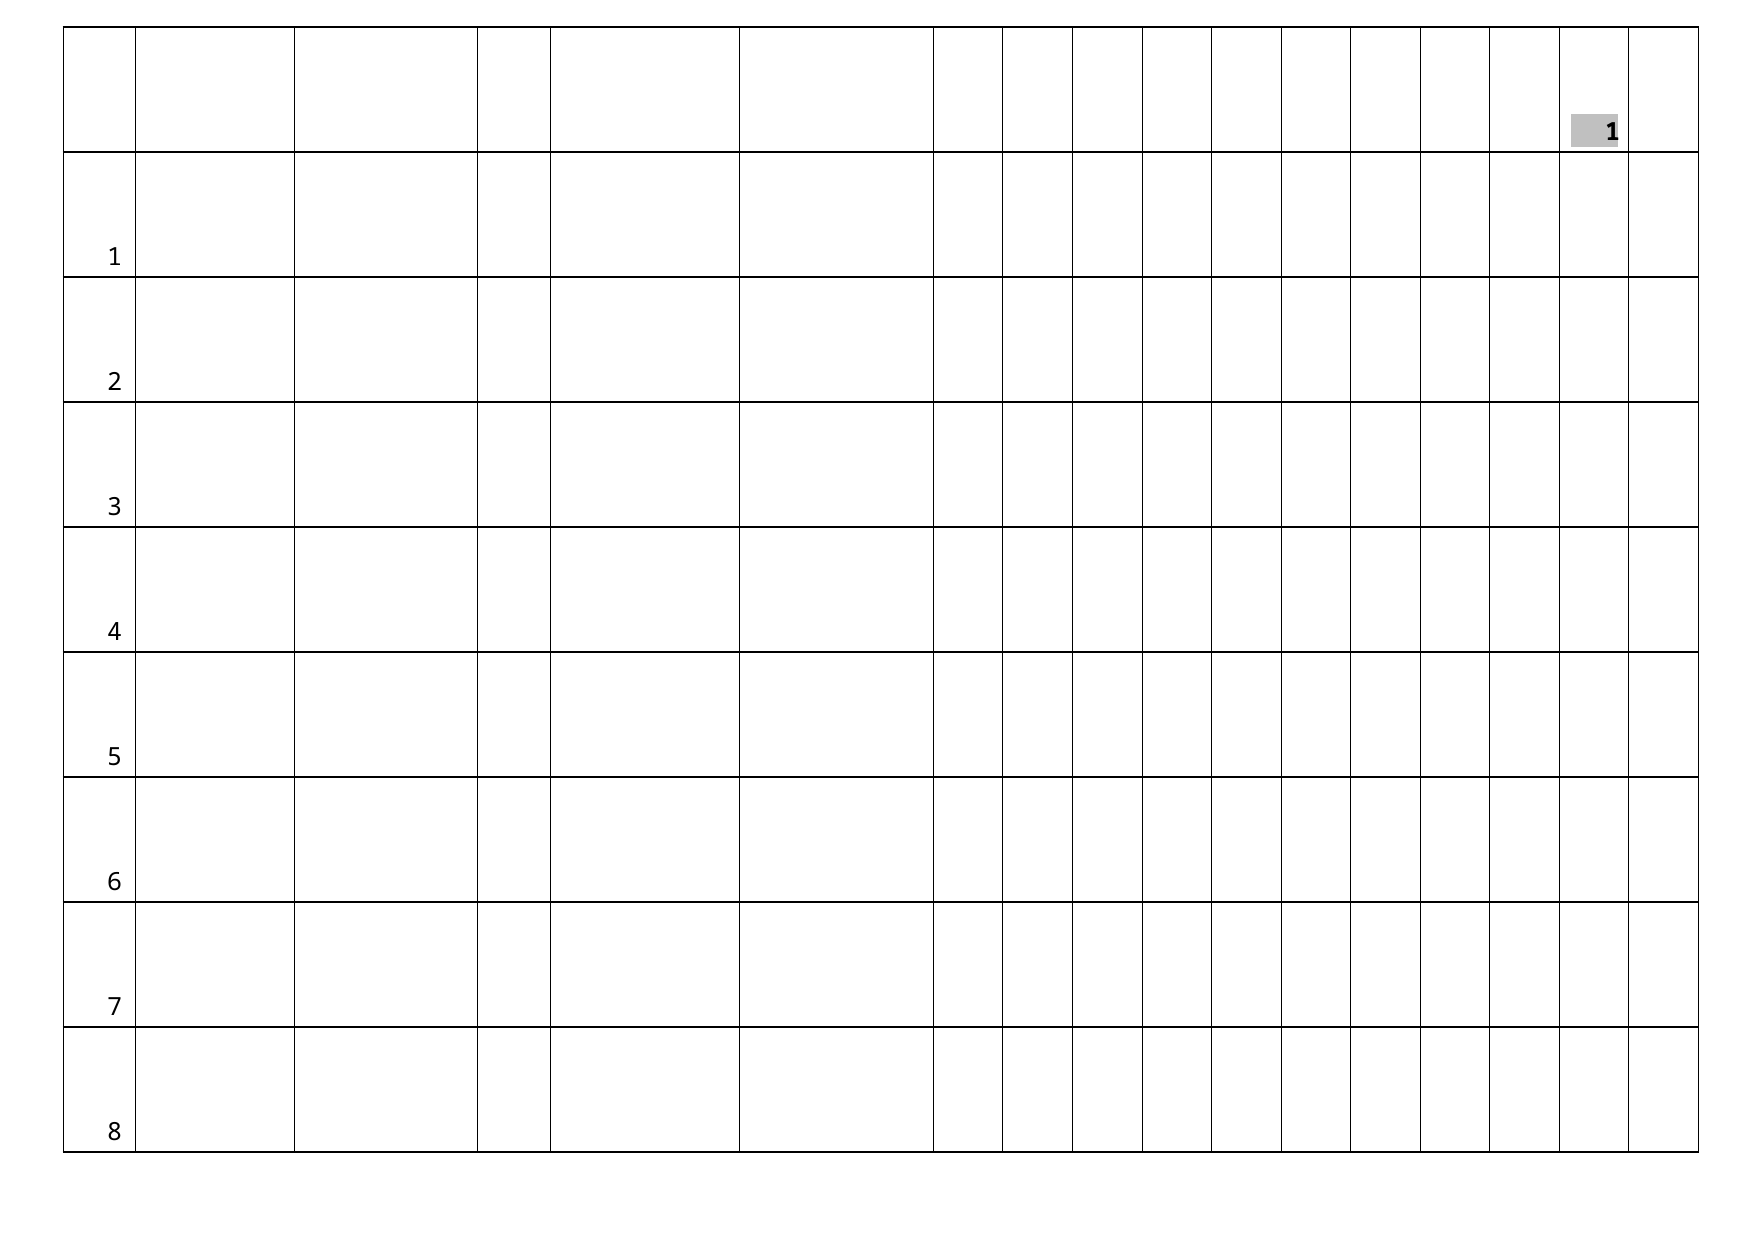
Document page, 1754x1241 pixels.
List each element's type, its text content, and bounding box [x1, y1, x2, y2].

table_cell [478, 778, 550, 901]
table_cell [295, 903, 477, 1026]
table_cell [740, 403, 933, 526]
table_cell [1560, 528, 1628, 651]
table_cell [136, 403, 294, 526]
table_cell 1 [64, 153, 135, 276]
table_cell [1351, 653, 1420, 776]
table_cell [1143, 28, 1211, 151]
table_cell [1629, 1028, 1698, 1151]
table_cell [934, 653, 1002, 776]
table_cell [295, 278, 477, 401]
table_cell [478, 403, 550, 526]
table_cell [1629, 653, 1698, 776]
table_cell [136, 778, 294, 901]
table_cell [551, 278, 739, 401]
table_cell [1143, 278, 1211, 401]
table_cell [1282, 528, 1350, 651]
table_cell [1560, 278, 1628, 401]
table_cell [1143, 403, 1211, 526]
table_cell [740, 903, 933, 1026]
table_cell [1003, 153, 1072, 276]
table_cell [295, 403, 477, 526]
table_cell [1560, 403, 1628, 526]
table_cell [478, 1028, 550, 1151]
table_cell [1003, 653, 1072, 776]
table_cell [1003, 278, 1072, 401]
table_cell [934, 1028, 1002, 1151]
table_cell [295, 153, 477, 276]
table_cell [1490, 278, 1559, 401]
table_cell [1282, 403, 1350, 526]
table_cell [740, 653, 933, 776]
table_cell [1073, 153, 1142, 276]
table_cell [136, 153, 294, 276]
table_cell [1143, 528, 1211, 651]
table_cell [1351, 528, 1420, 651]
table_cell [1282, 278, 1350, 401]
table_cell [478, 153, 550, 276]
table_cell [478, 278, 550, 401]
table_cell [1212, 403, 1281, 526]
table_cell [1282, 778, 1350, 901]
table_cell [1143, 778, 1211, 901]
table_cell [136, 28, 294, 151]
table_cell [1560, 903, 1628, 1026]
table_cell [1629, 903, 1698, 1026]
table_cell [1351, 1028, 1420, 1151]
table_cell [1351, 153, 1420, 276]
table_cell [1490, 28, 1559, 151]
table_cell [1143, 153, 1211, 276]
table_cell [934, 403, 1002, 526]
table_cell 3 [64, 403, 135, 526]
table_cell [478, 653, 550, 776]
table_cell [1003, 1028, 1072, 1151]
table_cell [551, 1028, 739, 1151]
table_cell [1421, 778, 1489, 901]
table_cell [1212, 653, 1281, 776]
table_cell [1073, 653, 1142, 776]
table_cell [1073, 403, 1142, 526]
table_cell [1629, 528, 1698, 651]
table_cell [934, 528, 1002, 651]
table_cell 男 [478, 28, 550, 151]
table_cell [740, 1028, 933, 1151]
table_cell [1073, 1028, 1142, 1151]
table_cell [1351, 28, 1420, 151]
table_cell 2 [64, 278, 135, 401]
table_cell [1212, 528, 1281, 651]
table_cell [1073, 903, 1142, 1026]
table_cell [934, 278, 1002, 401]
table_cell [478, 903, 550, 1026]
table_cell [1421, 403, 1489, 526]
table_cell [1421, 1028, 1489, 1151]
table_cell [1351, 903, 1420, 1026]
table_cell [740, 278, 933, 401]
table_cell [1282, 653, 1350, 776]
table_cell [1282, 903, 1350, 1026]
table_cell [1490, 1028, 1559, 1151]
table_cell [934, 153, 1002, 276]
table_cell [1560, 653, 1628, 776]
table_cell [1560, 1028, 1628, 1151]
table_cell [1560, 778, 1628, 901]
table_cell [478, 528, 550, 651]
table_cell 1 [1560, 28, 1628, 151]
table_cell [1212, 903, 1281, 1026]
table_cell [1421, 153, 1489, 276]
table_cell [1212, 778, 1281, 901]
table_cell [295, 778, 477, 901]
table_cell [295, 528, 477, 651]
table_cell [295, 1028, 477, 1151]
table_cell [551, 903, 739, 1026]
table_cell [1490, 903, 1559, 1026]
table_cell [1003, 528, 1072, 651]
table_cell [934, 28, 1002, 151]
table_cell [1003, 903, 1072, 1026]
table_cell [1212, 1028, 1281, 1151]
table_cell [1490, 778, 1559, 901]
table_cell [551, 778, 739, 901]
table_cell [1143, 653, 1211, 776]
table_cell [1351, 278, 1420, 401]
table_cell [1629, 778, 1698, 901]
table_cell [1212, 28, 1281, 151]
table_cell [1003, 28, 1072, 151]
table_cell 7 [64, 903, 135, 1026]
table_cell [1351, 403, 1420, 526]
table_cell 6 [64, 778, 135, 901]
table_cell [551, 153, 739, 276]
table_cell [1351, 778, 1420, 901]
table_cell [1003, 778, 1072, 901]
table_cell [1073, 278, 1142, 401]
table_cell [1282, 1028, 1350, 1151]
table_cell 4 [64, 528, 135, 651]
table_cell [551, 653, 739, 776]
table_cell [1629, 278, 1698, 401]
table_cell [295, 653, 477, 776]
table_cell [1560, 153, 1628, 276]
table_cell [295, 28, 477, 151]
table_cell [136, 653, 294, 776]
table_cell [1073, 28, 1142, 151]
table_cell [1073, 778, 1142, 901]
table_cell [136, 1028, 294, 1151]
table_cell [1629, 28, 1698, 151]
table_cell [1421, 903, 1489, 1026]
table_cell [934, 778, 1002, 901]
table_cell [551, 403, 739, 526]
table_cell [1073, 528, 1142, 651]
table_cell [136, 903, 294, 1026]
table_cell 8 [64, 1028, 135, 1151]
table_cell 5 [64, 653, 135, 776]
table_cell [1143, 903, 1211, 1026]
table_cell 黃大明 [551, 28, 739, 151]
table_cell [1490, 403, 1559, 526]
table_cell [1212, 153, 1281, 276]
table_cell [934, 903, 1002, 1026]
table_cell [1490, 653, 1559, 776]
table_cell [740, 153, 933, 276]
table_cell [1282, 28, 1350, 151]
table_cell [1490, 153, 1559, 276]
table_cell [1143, 1028, 1211, 1151]
table_cell [740, 528, 933, 651]
table_cell [1212, 278, 1281, 401]
table_cell [740, 778, 933, 901]
table_cell [1490, 528, 1559, 651]
table_cell [1421, 278, 1489, 401]
table_cell [1421, 528, 1489, 651]
table_cell [1003, 403, 1072, 526]
table_cell [1282, 153, 1350, 276]
table_cell [1421, 653, 1489, 776]
table_cell [1629, 403, 1698, 526]
table_cell 例 [64, 28, 135, 151]
table_cell [740, 28, 933, 151]
table_cell [136, 528, 294, 651]
table_cell [551, 528, 739, 651]
table_cell [1421, 28, 1489, 151]
table_cell [136, 278, 294, 401]
table_cell [1629, 153, 1698, 276]
